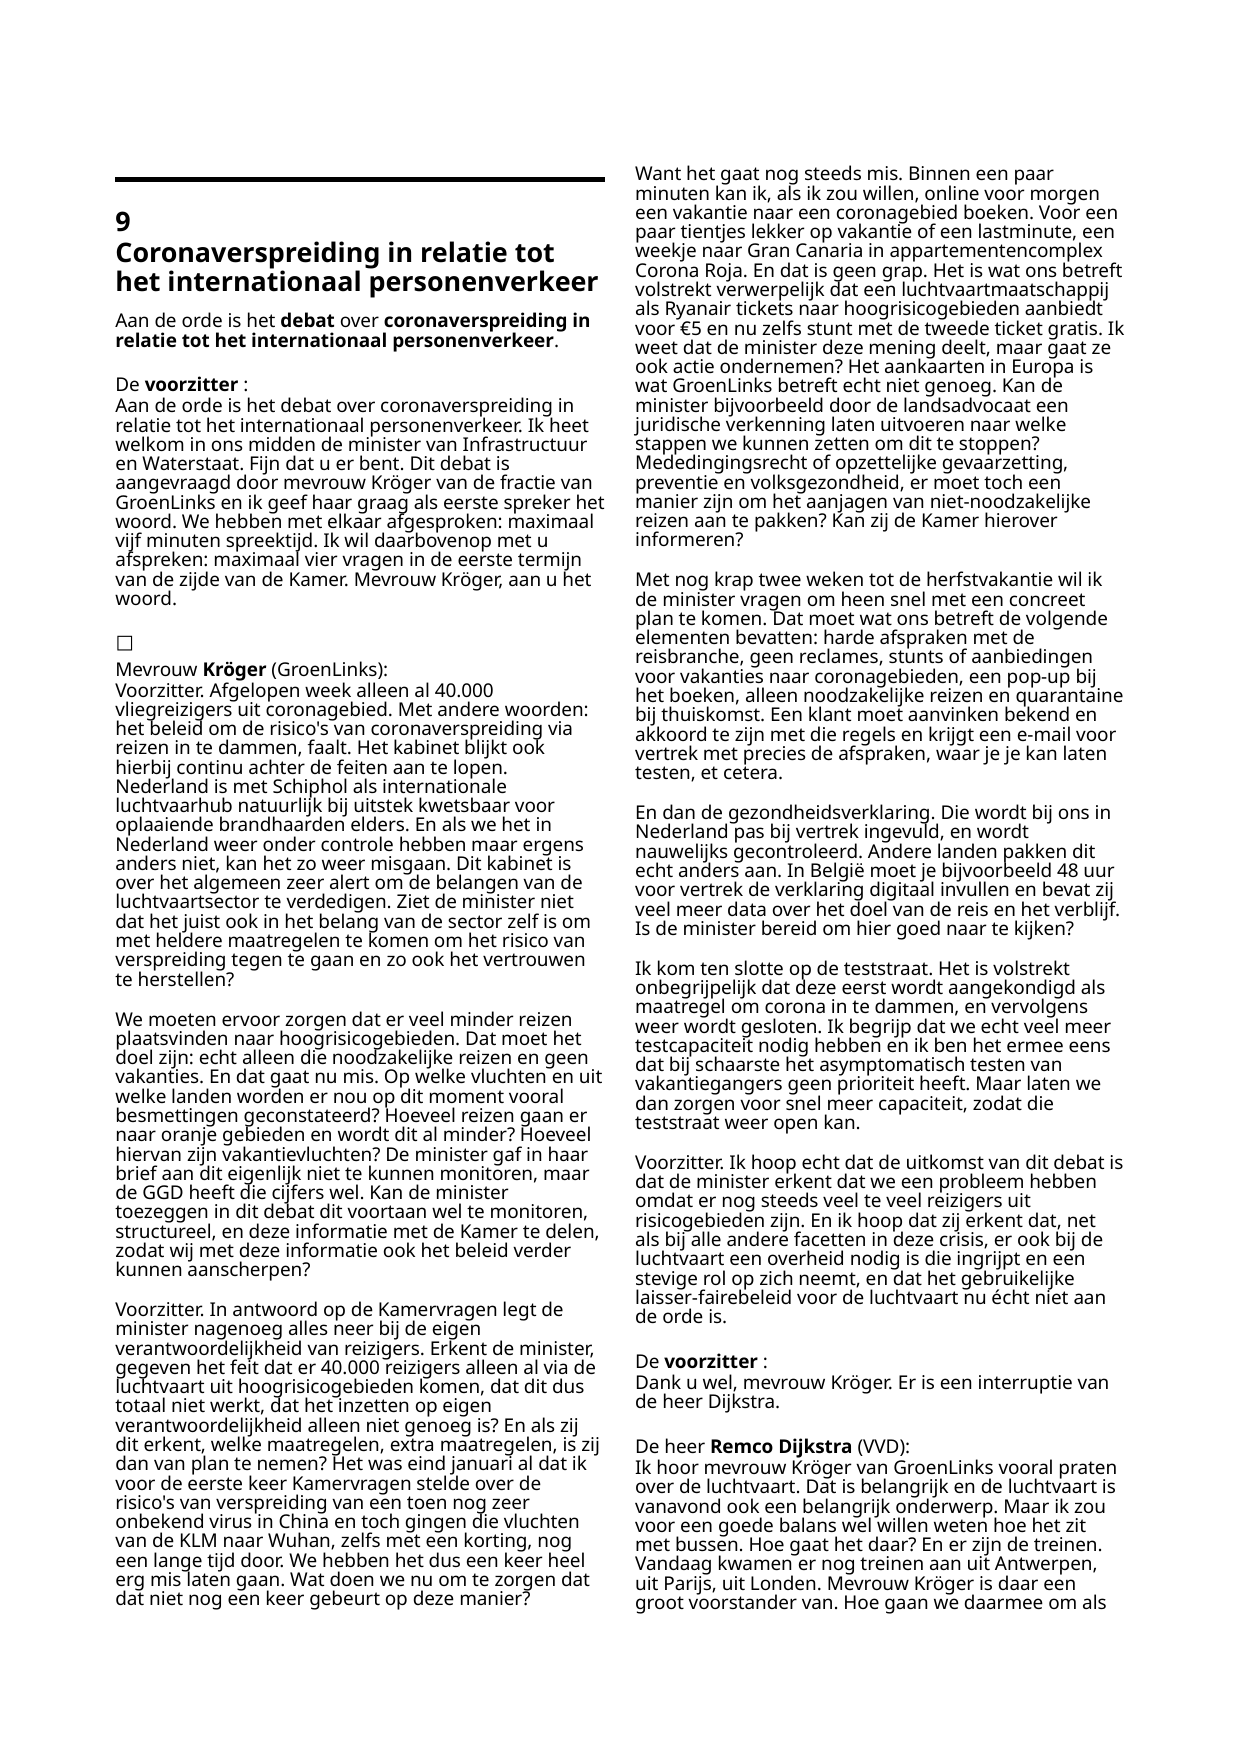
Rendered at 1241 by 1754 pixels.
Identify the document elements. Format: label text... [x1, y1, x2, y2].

text Met nog krap twee weken tot de herfstvakantie wil ik de minister vragen om heen snel met een concreet plan te komen. Dat moet wat ons betreft de volgende elementen bevatten: harde afspraken met de reisbranche, geen reclames, stunts of aanbiedingen voor vakanties naar coronagebieden, een pop-up bij het boeken, alleen noodzakelijke reizen en quarantaine bij thuiskomst. Een klant moet aanvinken bekend en akkoord te zijn met die regels en krijgt een e-mail voor vertrek met precies de afspraken, waar je je kan laten testen, et cetera. [635, 571, 1125, 783]
text Want het gaat nog steeds mis. Binnen een paar minuten kan ik, als ik zou willen, online voor morgen een vakantie naar een coronagebied boeken. Voor een paar tientjes lekker op vakantie of een lastminute, een weekje naar Gran Canaria in appartementencomplex Corona Roja. En dat is geen grap. Het is wat ons betreft volstrekt verwerpelijk dat een luchtvaartmaatschappij als Ryanair tickets naar hoogrisicogebieden aanbiedt voor €5 en nu zelfs stunt met de tweede ticket gratis. Ik weet dat de minister deze mening deelt, maar gaat ze ook actie ondernemen? Het aankaarten in Europa is wat GroenLinks betreft echt niet genoeg. Kan de minister bijvoorbeeld door de landsadvocaat een juridische verkenning laten uitvoeren naar welke stappen we kunnen zetten om dit te stoppen? Mededingingsrecht of opzettelijke gevaarzetting, preventie en volksgezondheid, er moet toch een manier zijn om het aanjagen van niet-noodzakelijke reizen aan te pakken? Kan zij de Kamer hierover informeren? [635, 165, 1125, 551]
text Aan de orde is het debat over coronaverspreiding in relatie tot het internationaal personenverkeer. Ik heet welkom in ons midden de minister van Infrastructuur en Waterstaat. Fijn dat u er bent. Dit debat is aangevraagd door mevrouw Kröger van de fractie van GroenLinks en ik geef haar graag als eerste spreker het woord. We hebben met elkaar afgesproken: maximaal vijf minuten spreektijd. Ik wil daarbovenop met u afspreken: maximaal vier vragen in de eerste termijn van de zijde van de Kamer. Mevrouw Kröger, aan u het woord. [115, 397, 605, 609]
text Aan de orde is het debat over coronaverspreiding in relatie tot het internationaal personenverkeer. [115, 312, 605, 351]
text Voorzitter. Afgelopen week alleen al 40.000 vliegreizigers uit coronagebied. Met andere woorden: het beleid om de risico's van coronaverspreiding via reizen in te dammen, faalt. Het kabinet blijkt ook hierbij continu achter de feiten aan te lopen. Nederland is met Schiphol als internationale luchtvaarhub natuurlijk bij uitstek kwetsbaar voor oplaaiende brandhaarden elders. En als we het in Nederland weer onder controle hebben maar ergens anders niet, kan het zo weer misgaan. Dit kabinet is over het algemeen zeer alert om de belangen van de luchtvaartsector te verdedigen. Ziet de minister niet dat het juist ook in het belang van de sector zelf is om met heldere maatregelen te komen om het risico van verspreiding tegen te gaan en zo ook het vertrouwen te herstellen? [115, 682, 605, 990]
text Mevrouw Kröger (GroenLinks): [115, 656, 605, 682]
text 9 [115, 203, 605, 239]
text De heer Remco Dijkstra (VVD): [635, 1433, 1125, 1459]
text Ik kom ten slotte op de teststraat. Het is volstrekt onbegrijpelijk dat deze eerst wordt aangekondigd als maatregel om corona in te dammen, en vervolgens weer wordt gesloten. Ik begrijp dat we echt veel meer testcapaciteit nodig hebben en ik ben het ermee eens dat bij schaarste het asymptomatisch testen van vakantiegangers geen prioriteit heeft. Maar laten we dan zorgen voor snel meer capaciteit, zodat die teststraat weer open kan. [635, 960, 1125, 1133]
text Voorzitter. Ik hoop echt dat de uitkomst van dit debat is dat de minister erkent dat we een probleem hebben omdat er nog steeds veel te veel reizigers uit risicogebieden zijn. En ik hoop dat zij erkent dat, net als bij alle andere facetten in deze crisis, er ook bij de luchtvaart een overheid nodig is die ingrijpt en een stevige rol op zich neemt, en dat het gebruikelijke laisser-fairebeleid voor de luchtvaart nu écht niet aan de orde is. [635, 1154, 1125, 1327]
text Coronaverspreiding in relatie tot het internationaal personenverkeer [115, 239, 605, 312]
text Ik hoor mevrouw Kröger van GroenLinks vooral praten over de luchtvaart. Dat is belangrijk en de luchtvaart is vanavond ook een belangrijk onderwerp. Maar ik zou voor een goede balans wel willen weten hoe het zit met bussen. Hoe gaat het daar? En er zijn de treinen. Vandaag kwamen er nog treinen aan uit Antwerpen, uit Parijs, uit Londen. Mevrouw Kröger is daar een groot voorstander van. Hoe gaan we daarmee om als [635, 1459, 1125, 1613]
text De voorzitter : [115, 372, 605, 397]
text ⬜ [115, 630, 605, 656]
text De voorzitter : [635, 1348, 1125, 1374]
text Voorzitter. In antwoord op de Kamervragen legt de minister nagenoeg alles neer bij de eigen verantwoordelijkheid van reizigers. Erkent de minister, gegeven het feit dat er 40.000 reizigers alleen al via de luchtvaart uit hoogrisicogebieden komen, dat dit dus totaal niet werkt, dat het inzetten op eigen verantwoordelijkheid alleen niet genoeg is? En als zij dit erkent, welke maatregelen, extra maatregelen, is zij dan van plan te nemen? Het was eind januari al dat ik voor de eerste keer Kamervragen stelde over de risico's van verspreiding van een toen nog zeer onbekend virus in China en toch gingen die vluchten van de KLM naar Wuhan, zelfs met een korting, nog een lange tijd door. We hebben het dus een keer heel erg mis laten gaan. Wat doen we nu om te zorgen dat dat niet nog een keer gebeurt op deze manier? [115, 1301, 605, 1609]
text Dank u wel, mevrouw Kröger. Er is een interruptie van de heer Dijkstra. [635, 1374, 1125, 1412]
text En dan de gezondheidsverklaring. Die wordt bij ons in Nederland pas bij vertrek ingevuld, en wordt nauwelijks gecontroleerd. Andere landen pakken dit echt anders aan. In België moet je bijvoorbeeld 48 uur voor vertrek de verklaring digitaal invullen en bevat zij veel meer data over het doel van de reis en het verblijf. Is de minister bereid om hier goed naar te kijken? [635, 804, 1125, 939]
text We moeten ervoor zorgen dat er veel minder reizen plaatsvinden naar hoogrisicogebieden. Dat moet het doel zijn: echt alleen die noodzakelijke reizen en geen vakanties. En dat gaat nu mis. Op welke vluchten en uit welke landen worden er nou op dit moment vooral besmettingen geconstateerd? Hoeveel reizen gaan er naar oranje gebieden en wordt dit al minder? Hoeveel hiervan zijn vakantievluchten? De minister gaf in haar brief aan dit eigenlijk niet te kunnen monitoren, maar de GGD heeft die cijfers wel. Kan de minister toezeggen in dit debat dit voortaan wel te monitoren, structureel, en deze informatie met de Kamer te delen, zodat wij met deze informatie ook het beleid verder kunnen aanscherpen? [115, 1011, 605, 1280]
